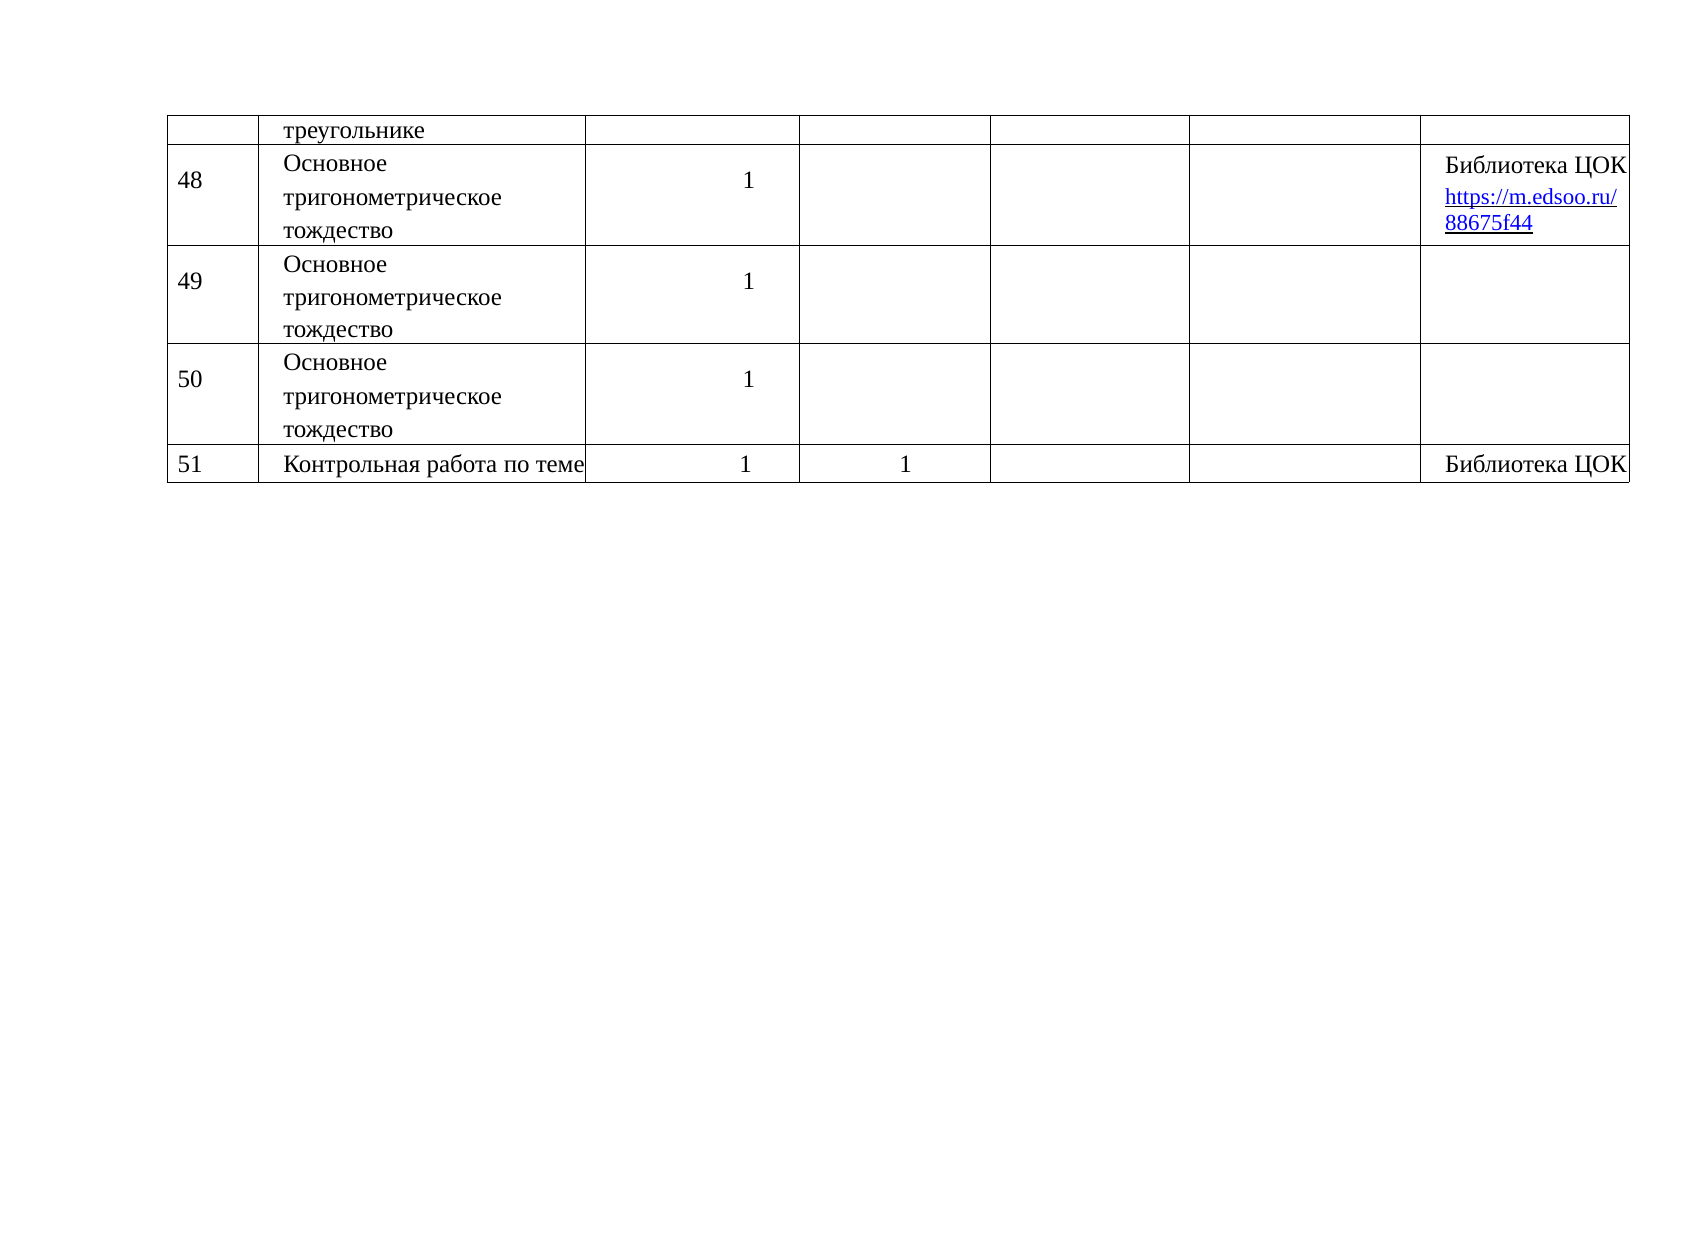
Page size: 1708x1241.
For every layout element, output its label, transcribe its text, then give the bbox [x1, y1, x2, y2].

table_cell [1421, 344, 1629, 444]
table_cell [991, 445, 1189, 481]
table_cell 1 [800, 445, 990, 481]
table_cell [168, 116, 258, 144]
table_cell 1 [586, 445, 799, 481]
table_cell 50 [168, 344, 258, 444]
table_cell Основное тригонометрическое тождество [259, 344, 585, 444]
table_cell [991, 116, 1189, 144]
table_cell [800, 116, 990, 144]
table_cell 1 [586, 246, 799, 343]
table_cell [991, 246, 1189, 343]
table_cell [1190, 145, 1420, 245]
table_cell [800, 344, 990, 444]
table_cell Основное тригонометрическое тождество [259, 246, 585, 343]
table_cell 1 [586, 344, 799, 444]
table_cell Библиотека ЦОК https://m.edsoo.ru/88675f44 [1421, 145, 1629, 245]
table_cell [1190, 445, 1420, 481]
table_cell 1 [586, 145, 799, 245]
table_cell 48 [168, 145, 258, 245]
table_cell 51 [168, 445, 258, 481]
table_cell [800, 246, 990, 343]
table_cell Основное тригонометрическое тождество [259, 145, 585, 245]
table_cell [1190, 116, 1420, 144]
table_cell [800, 145, 990, 245]
table_cell треугольнике [259, 116, 585, 144]
table_cell [1421, 116, 1629, 144]
table_cell 49 [168, 246, 258, 343]
table_cell Контрольная работа по теме [259, 445, 585, 481]
table_cell [1421, 246, 1629, 343]
table_cell [1190, 246, 1420, 343]
table_cell Библиотека ЦОК [1421, 445, 1629, 481]
table_cell [991, 145, 1189, 245]
table_cell [1190, 344, 1420, 444]
table_cell [991, 344, 1189, 444]
table_cell [586, 116, 799, 144]
